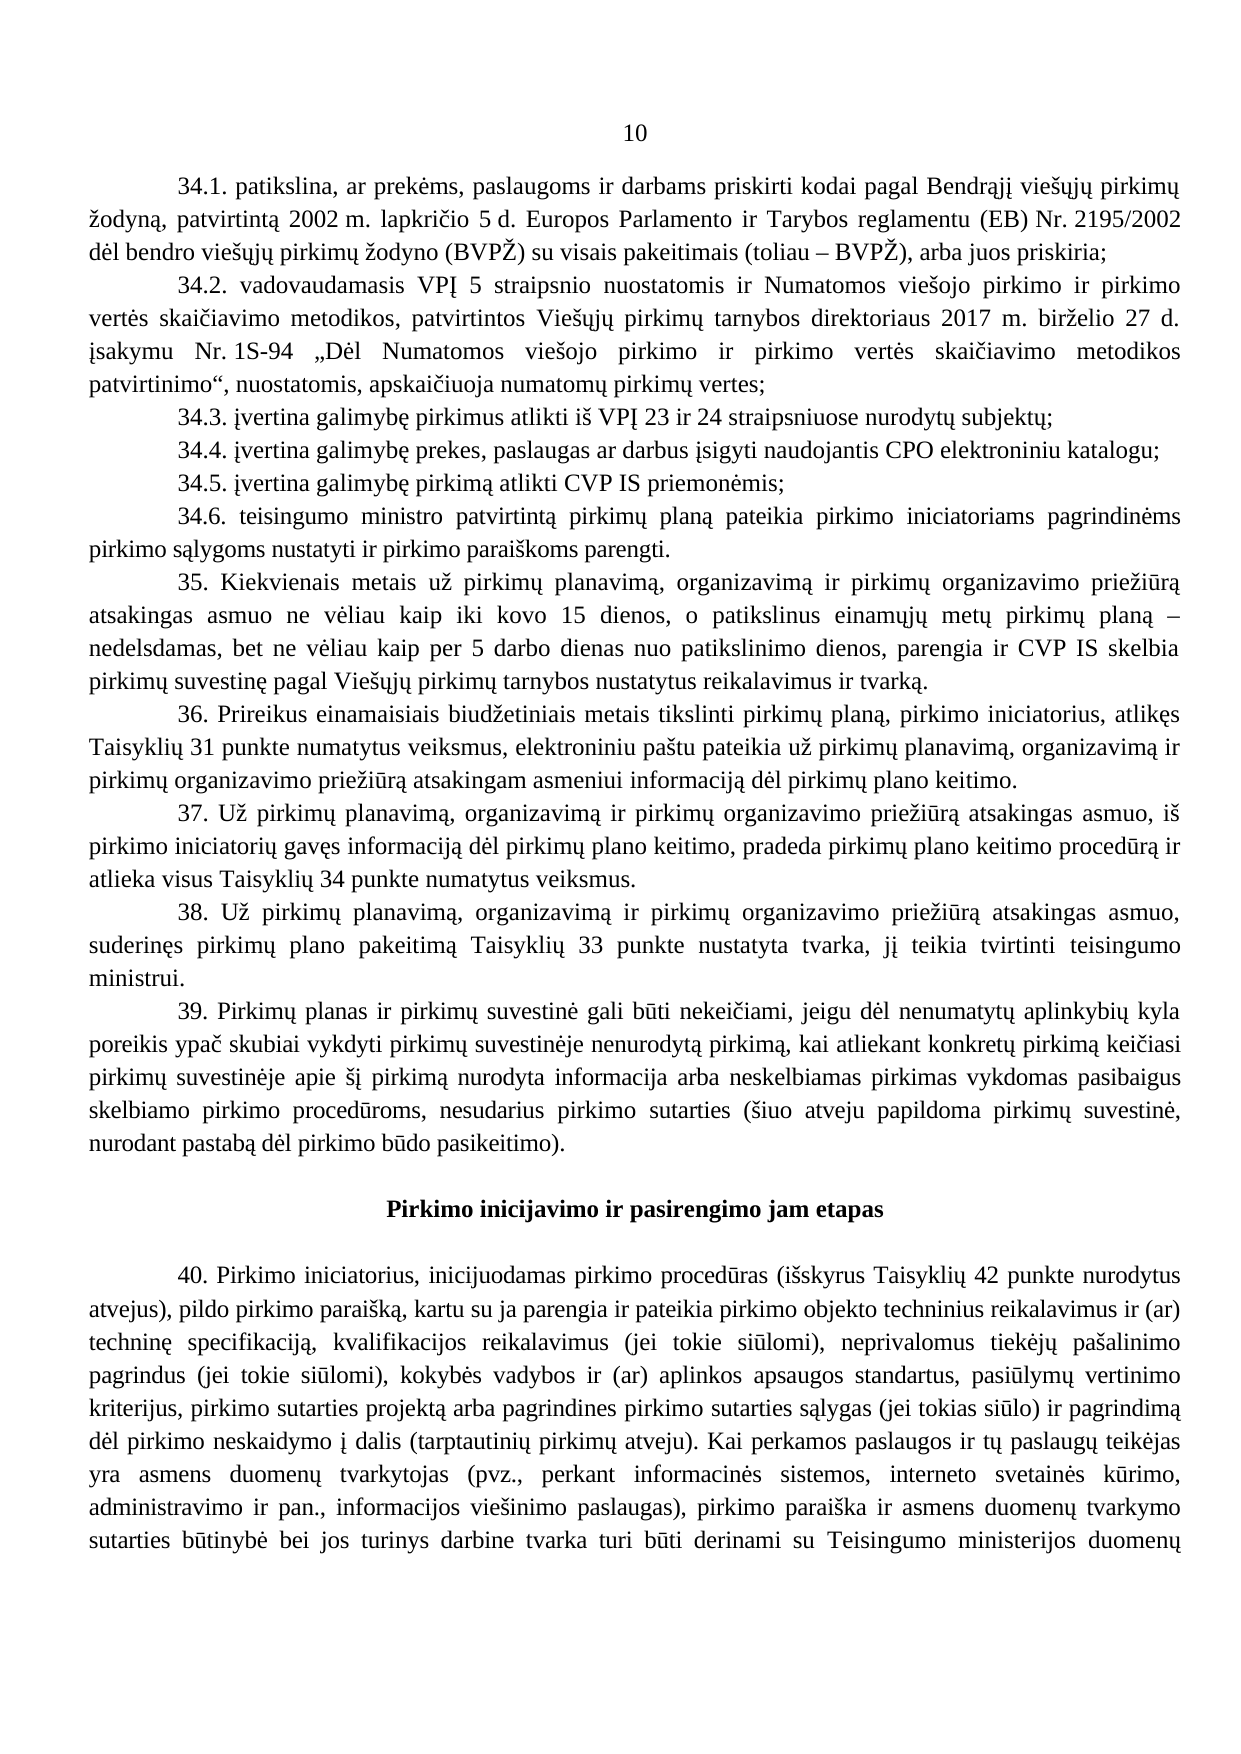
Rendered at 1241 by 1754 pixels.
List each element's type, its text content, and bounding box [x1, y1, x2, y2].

text 37. Už pirkimų planavimą, organizavimą ir pirkimų organizavimo priežiūrą atsakingas asmuo, iš pirkimo iniciatorių gavęs informaciją dėl pirkimų plano keitimo, pradeda pirkimų plano keitimo procedūrą ir atlieka visus Taisyklių 34 punkte numatytus veiksmus. [89, 798, 1181, 893]
text 34.4. įvertina galimybę prekes, paslaugas ar darbus įsigyti naudojantis CPO elektroniniu katalogu; [89, 435, 1181, 464]
text 36. Prireikus einamaisiais biudžetiniais metais tikslinti pirkimų planą, pirkimo iniciatorius, atlikęs Taisyklių 31 punkte numatytus veiksmus, elektroniniu paštu pateikia už pirkimų planavimą, organizavimą ir pirkimų organizavimo priežiūrą atsakingam asmeniui informaciją dėl pirkimų plano keitimo. [89, 699, 1181, 794]
text 34.1. patikslina, ar prekėms, paslaugoms ir darbams priskirti kodai pagal Bendrąjį viešųjų pirkimų žodyną, patvirtintą 2002 m. lapkričio 5 d. Europos Parlamento ir Tarybos reglamentu (EB) Nr. 2195/2002 dėl bendro viešųjų pirkimų žodyno (BVPŽ) su visais pakeitimais (toliau – BVPŽ), arba juos priskiria; [89, 171, 1181, 266]
text 34.5. įvertina galimybę pirkimą atlikti CVP IS priemonėmis; [89, 468, 1181, 497]
text 35. Kiekvienais metais už pirkimų planavimą, organizavimą ir pirkimų organizavimo priežiūrą atsakingas asmuo ne vėliau kaip iki kovo 15 dienos, o patikslinus einamųjų metų pirkimų planą – nedelsdamas, bet ne vėliau kaip per 5 darbo dienas nuo patikslinimo dienos, parengia ir CVP IS skelbia pirkimų suvestinę pagal Viešųjų pirkimų tarnybos nustatytus reikalavimus ir tvarką. [89, 567, 1181, 695]
text 34.3. įvertina galimybę pirkimus atlikti iš VPĮ 23 ir 24 straipsniuose nurodytų subjektų; [89, 402, 1181, 431]
text 34.6. teisingumo ministro patvirtintą pirkimų planą pateikia pirkimo iniciatoriams pagrindinėms pirkimo sąlygoms nustatyti ir pirkimo paraiškoms parengti. [89, 501, 1181, 563]
text 40. Pirkimo iniciatorius, inicijuodamas pirkimo procedūras (išskyrus Taisyklių 42 punkte nurodytus atvejus), pildo pirkimo paraišką, kartu su ja parengia ir pateikia pirkimo objekto techninius reikalavimus ir (ar) techninę specifikaciją, kvalifikacijos reikalavimus (jei tokie siūlomi), neprivalomus tiekėjų pašalinimo pagrindus (jei tokie siūlomi), kokybės vadybos ir (ar) aplinkos apsaugos standartus, pasiūlymų vertinimo kriterijus, pirkimo sutarties projektą arba pagrindines pirkimo sutarties sąlygas (jei tokias siūlo) ir pagrindimą dėl pirkimo neskaidymo į dalis (tarptautinių pirkimų atveju). Kai perkamos paslaugos ir tų paslaugų teikėjas yra asmens duomenų tvarkytojas (pvz., perkant informacinės sistemos, interneto svetainės kūrimo, administravimo ir pan., informacijos viešinimo paslaugas), pirkimo paraiška ir asmens duomenų tvarkymo sutarties būtinybė bei jos turinys darbine tvarka turi būti derinami su Teisingumo ministerijos duomenų [89, 1261, 1181, 1553]
text Pirkimo inicijavimo ir pasirengimo jam etapas [89, 1194, 1181, 1223]
text 39. Pirkimų planas ir pirkimų suvestinė gali būti nekeičiami, jeigu dėl nenumatytų aplinkybių kyla poreikis ypač skubiai vykdyti pirkimų suvestinėje nenurodytą pirkimą, kai atliekant konkretų pirkimą keičiasi pirkimų suvestinėje apie šį pirkimą nurodyta informacija arba neskelbiamas pirkimas vykdomas pasibaigus skelbiamo pirkimo procedūroms, nesudarius pirkimo sutarties (šiuo atveju papildoma pirkimų suvestinė, nurodant pastabą dėl pirkimo būdo pasikeitimo). [89, 996, 1181, 1157]
text 38. Už pirkimų planavimą, organizavimą ir pirkimų organizavimo priežiūrą atsakingas asmuo, suderinęs pirkimų plano pakeitimą Taisyklių 33 punkte nustatyta tvarka, jį teikia tvirtinti teisingumo ministrui. [89, 897, 1181, 992]
text 34.2. vadovaudamasis VPĮ 5 straipsnio nuostatomis ir Numatomos viešojo pirkimo ir pirkimo vertės skaičiavimo metodikos, patvirtintos Viešųjų pirkimų tarnybos direktoriaus 2017 m. birželio 27 d. įsakymu Nr. 1S-94 „Dėl Numatomos viešojo pirkimo ir pirkimo vertės skaičiavimo metodikos patvirtinimo“, nuostatomis, apskaičiuoja numatomų pirkimų vertes; [89, 270, 1181, 398]
